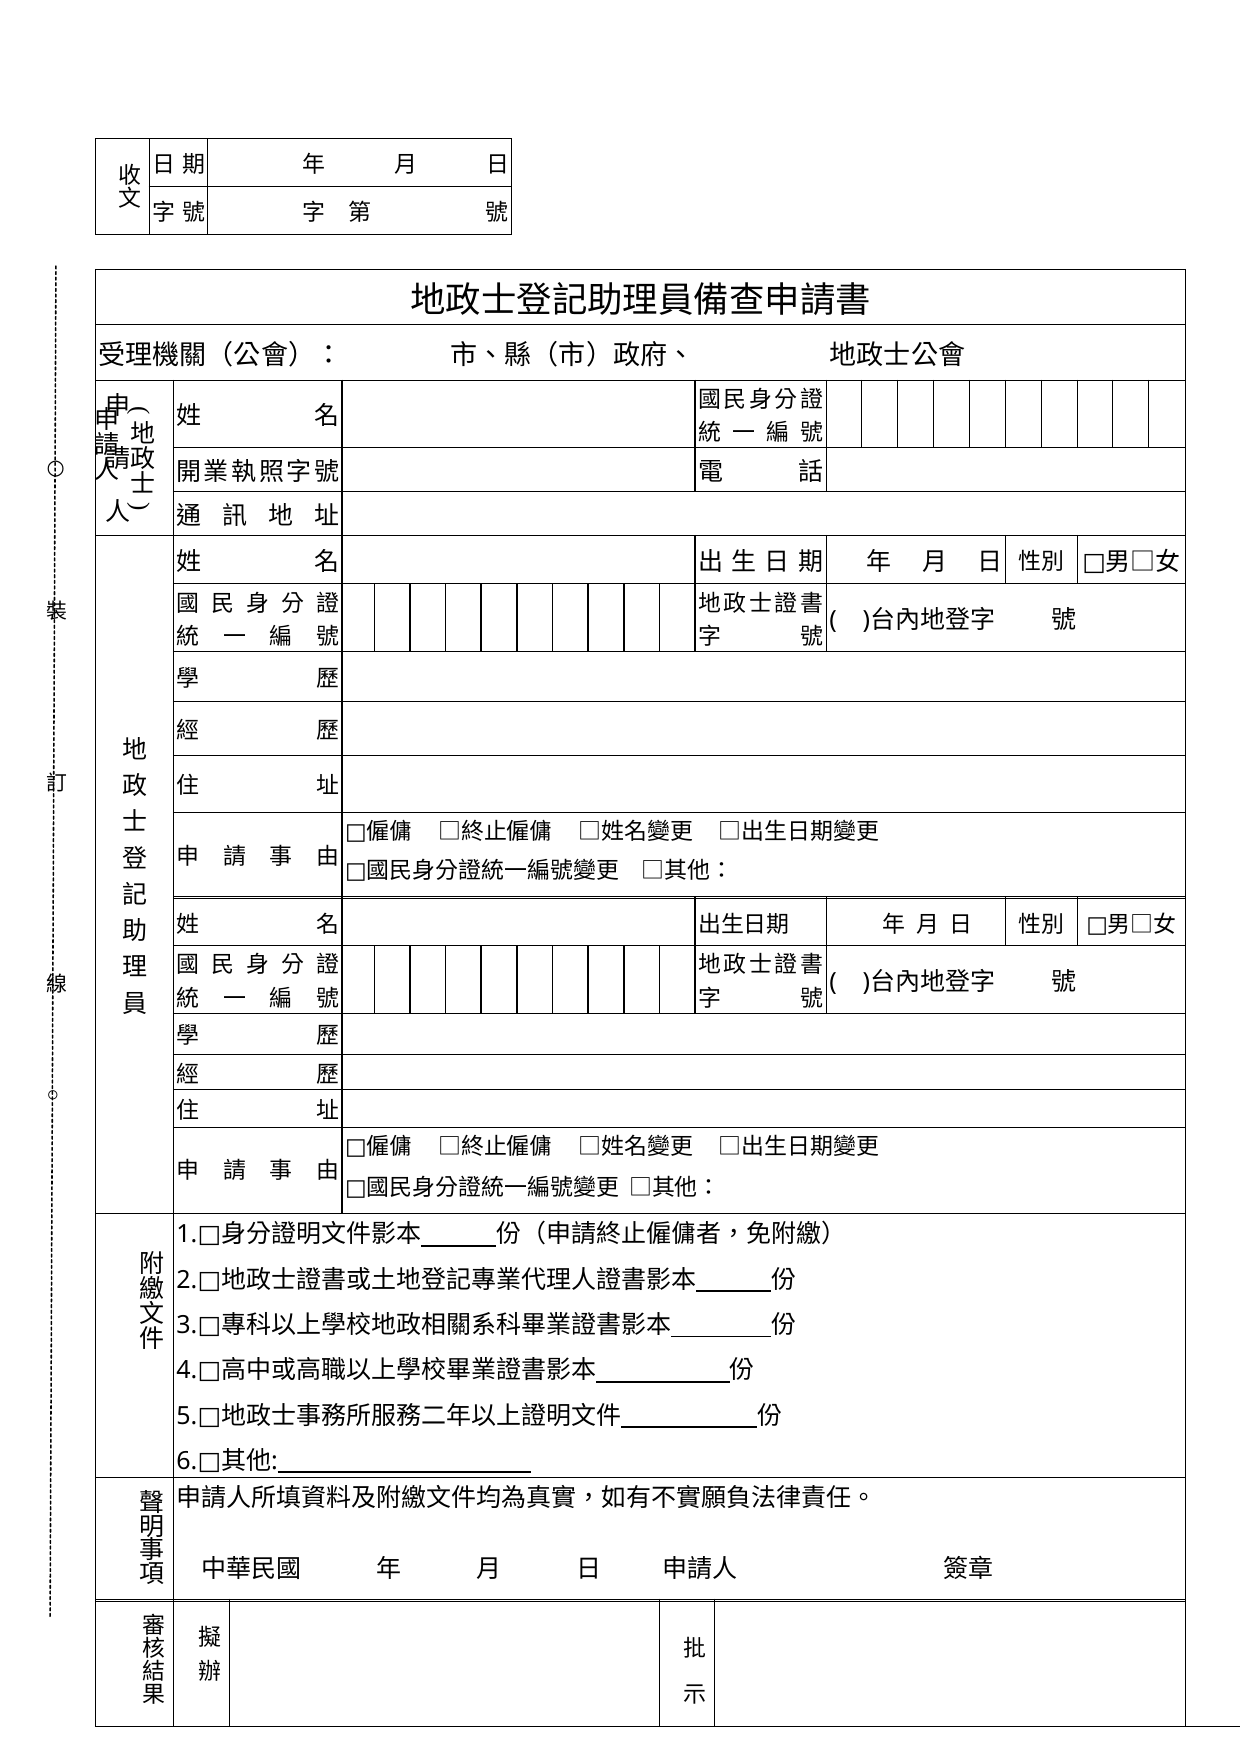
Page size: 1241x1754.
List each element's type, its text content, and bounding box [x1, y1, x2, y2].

table_cell 申請人所填資料及附繳文件均為真實，如有不實願負法律責任。 中華民國 年 月 日 申請人 簽章 [174, 1478, 1185, 1598]
table_cell 受理機關（公會）： 市、縣（市）政府、 地政士公會 [96, 325, 1185, 379]
table_cell [1042, 381, 1077, 447]
table_cell [230, 1602, 659, 1726]
table_cell □男□女 [1078, 899, 1185, 945]
table_cell □僱傭 □終止僱傭 □姓名變更 □出生日期變更 □國民身分證統一編號變更 □其他： [343, 813, 1185, 896]
table_cell [1186, 269, 1240, 324]
table_cell 出生日期 [696, 899, 826, 945]
table_cell [343, 1090, 1185, 1127]
table_cell 國民身分證 統一編號 [174, 946, 341, 1013]
table_cell [446, 584, 480, 651]
table_cell [343, 1014, 1185, 1054]
table_cell 聲明事項 [96, 1478, 173, 1598]
table_cell [898, 381, 933, 447]
table_cell 姓 名 [174, 536, 341, 583]
table_cell [343, 946, 374, 1013]
table_cell [553, 946, 587, 1013]
table_cell 批 示 [660, 1602, 714, 1726]
table_cell [375, 946, 409, 1013]
table_cell [482, 946, 516, 1013]
table_cell 地政士證書字號 [696, 584, 826, 651]
table_cell 電話 [696, 448, 826, 491]
table_cell [1006, 381, 1041, 447]
table_cell [553, 584, 587, 651]
table_cell [446, 946, 480, 1013]
table_cell 年 月 日 [827, 899, 1005, 945]
text ○ [46, 452, 72, 481]
table_cell 開業執照字號 [174, 448, 341, 491]
table_cell □男□女 [1078, 536, 1185, 583]
table_cell 地政士登記助理員備查申請書 [96, 270, 1185, 324]
table_header 年月日 [208, 139, 511, 186]
table_cell [343, 492, 1185, 535]
table_cell 住 址 [174, 1090, 341, 1127]
table_cell [583, 234, 1240, 269]
table_cell 申請事由 [174, 813, 341, 896]
table_cell [343, 1055, 1185, 1089]
table_cell [715, 1602, 1185, 1726]
table_cell 性別 [1006, 899, 1077, 945]
table_cell 通訊地址 [174, 492, 341, 535]
table_cell 申請事由 [174, 1128, 341, 1213]
table_cell [970, 381, 1005, 447]
table_cell ( )台內地登字 號 [827, 946, 1185, 1013]
table_cell [625, 946, 659, 1013]
table_cell □僱傭 □終止僱傭 □姓名變更 □出生日期變更 □國民身分證統一編號變更 □其他： [343, 1128, 1185, 1213]
table_header 日期 [150, 139, 207, 186]
table_cell [1078, 381, 1112, 447]
table_cell [934, 381, 969, 447]
table_header [512, 138, 1240, 186]
table_cell 申請人 [96, 381, 173, 535]
table_cell 姓 名 [174, 899, 341, 945]
table_cell ( )台內地登字 號 [827, 584, 1185, 651]
table_cell [482, 584, 516, 651]
table_cell [343, 756, 1185, 812]
table_cell [589, 946, 623, 1013]
table_cell [343, 448, 694, 491]
table_cell 年 月 日 [827, 536, 1005, 583]
table_cell [827, 381, 861, 447]
table_cell [518, 946, 552, 1013]
text 裝 [46, 594, 54, 624]
table_cell 姓 名 [174, 381, 341, 447]
table_cell [343, 584, 374, 651]
text ○ [46, 1083, 72, 1106]
table_cell 審核結果 [96, 1602, 173, 1726]
table_cell 1.□身分證明文件影本 份（申請終止僱傭者，免附繳） 2.□地政士證書或土地登記專業代理人證書影本 份 3.□專科以上學校地政相關系科畢業證書影本 份 4.□高中或高職以上學校畢業證書影本 份 5.□地政士事務所服務二年以上證明文件 份 6.□其他: [174, 1214, 1185, 1477]
table_header 收文 [96, 139, 149, 234]
table_cell [518, 584, 552, 651]
text 線 [46, 967, 72, 998]
table_cell 字號 [150, 187, 207, 234]
table_cell [411, 946, 445, 1013]
table_cell 學歷 [174, 652, 341, 701]
table_cell [1113, 381, 1148, 447]
table_cell 擬 辦 [174, 1602, 229, 1726]
table_cell [95, 234, 583, 269]
table_cell 住 址 [174, 756, 341, 812]
table_cell [343, 899, 694, 945]
table_cell [1186, 324, 1240, 1726]
table_cell 國民身分證統一編號 [696, 381, 826, 447]
table_cell 國民身分證 統一編號 [174, 584, 341, 651]
table_cell [512, 186, 1240, 234]
table_cell [827, 448, 1185, 491]
table_cell [411, 584, 445, 651]
table_cell [375, 584, 409, 651]
table_cell 出生日期 [696, 536, 826, 583]
table_cell [343, 702, 1185, 755]
table_cell 學歷 [174, 1014, 341, 1054]
table_cell 附繳文件 [96, 1214, 173, 1477]
text 裝 [54, 594, 72, 624]
table_cell [660, 946, 694, 1013]
text 訂 [46, 767, 72, 797]
table_cell 經歷 [174, 702, 341, 755]
table_cell [625, 584, 659, 651]
table_cell [589, 584, 623, 651]
table_cell 經歷 [174, 1055, 341, 1089]
table_cell [343, 536, 694, 583]
table_cell [1149, 381, 1185, 447]
table_cell 字第 號 [208, 187, 511, 234]
table_cell [343, 381, 694, 447]
table_cell [343, 652, 1185, 701]
table_cell [862, 381, 897, 447]
table_cell [660, 584, 694, 651]
table_cell 性別 [1006, 536, 1077, 583]
table_cell 地政士證書字號 [696, 946, 826, 1013]
table_cell 地 政 士 登 記 助 理 員 [96, 536, 173, 1213]
